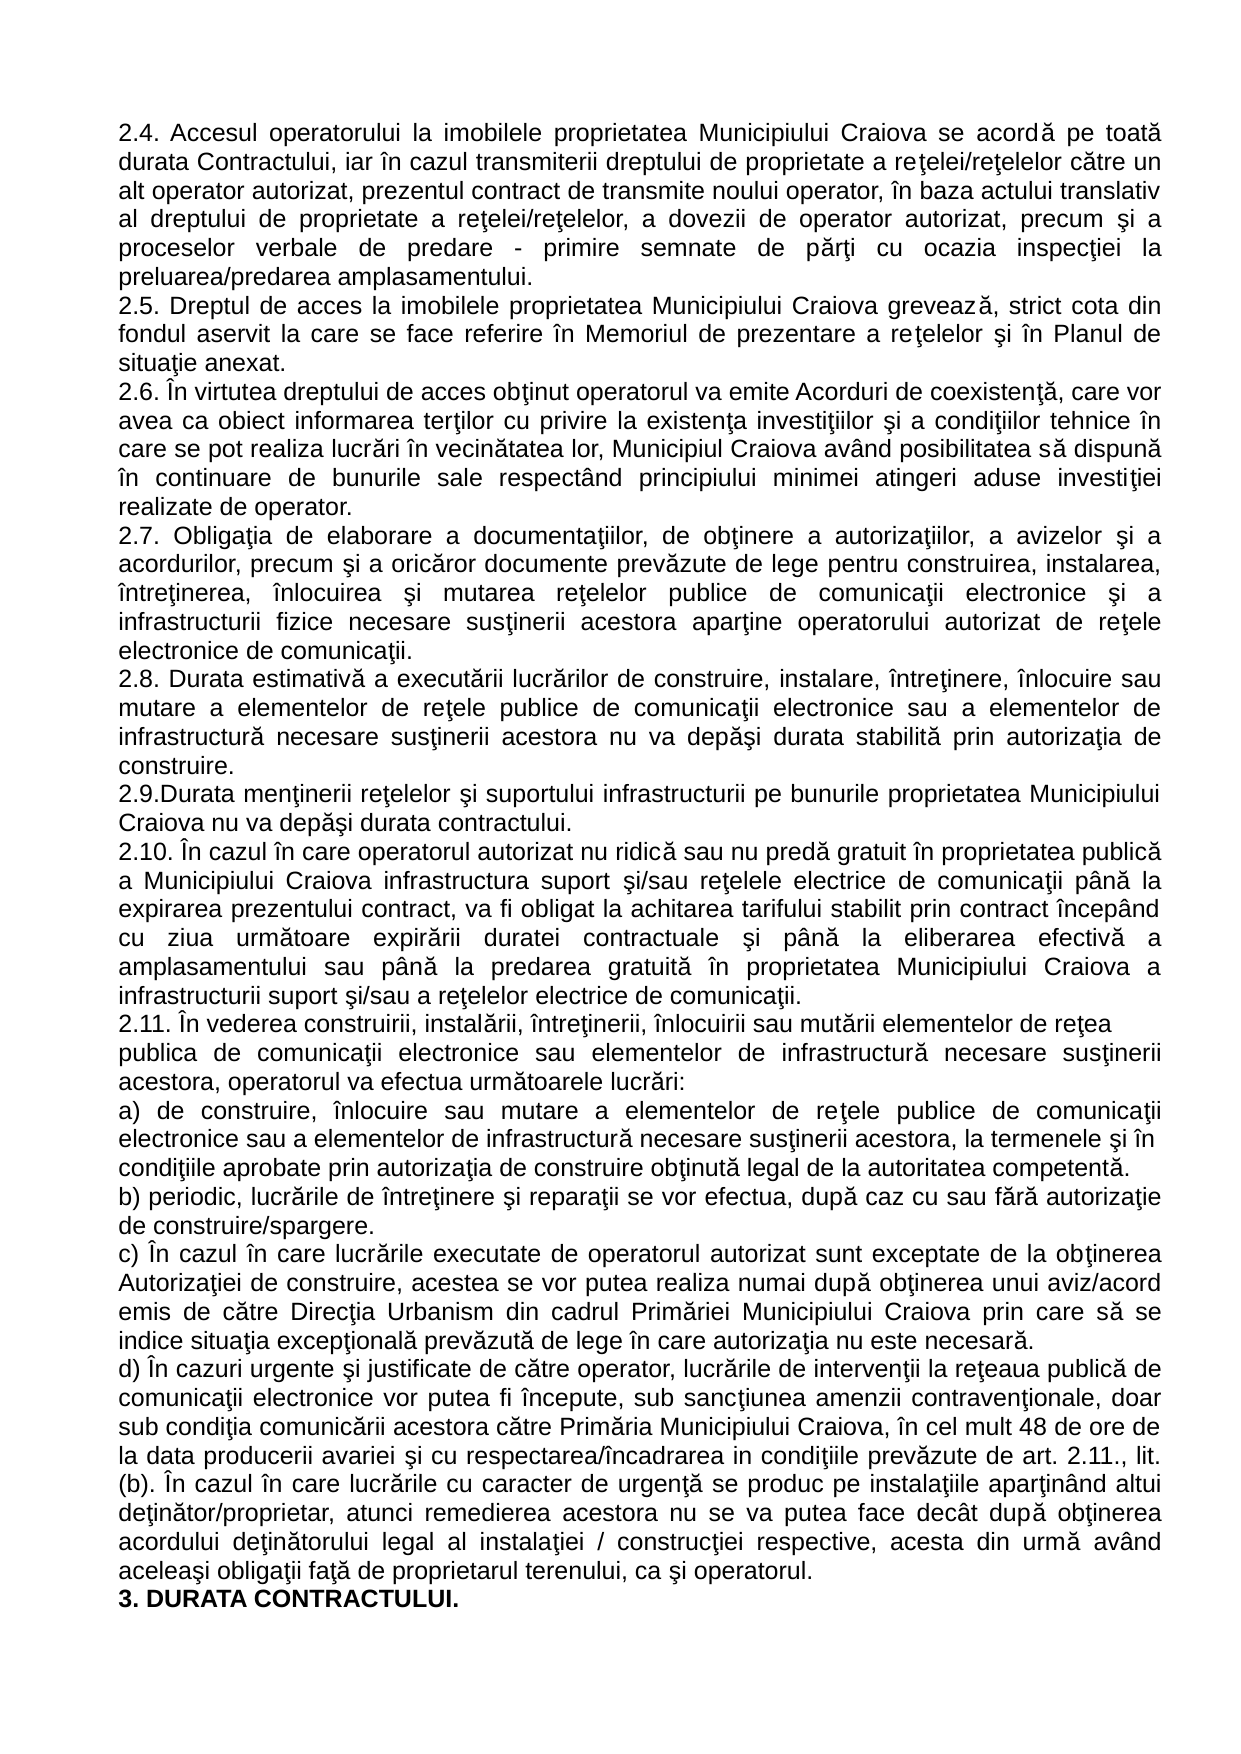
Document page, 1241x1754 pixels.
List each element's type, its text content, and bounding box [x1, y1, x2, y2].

text 2.7. Obligaţia de elaborare a documentaţiilor, de obţinere a autorizaţiilor, a avizelor şi a acordurilor, precum şi a oricăror documente prevăzute de lege pentru construirea, instalarea, întreţinerea, înlocuirea şi mutarea reţelelor publice de comunicaţii electronice şi a infrastructurii fizice necesare susţinerii acestora aparţine operatorului autorizat de reţele electronice de comunicaţii. [118, 521, 1162, 664]
text 2.9.Durata menţinerii reţelelor şi suportului infrastructurii pe bunurile proprietatea Municipiului Craiova nu va depăşi durata contractului. [118, 779, 1162, 837]
text condiţiile aprobate prin autorizaţia de construire obţinută legal de la autoritatea competentă. [118, 1153, 1162, 1182]
text c) În cazul în care lucrările executate de operatorul autorizat sunt exceptate de la obţinerea Autorizaţiei de construire, acestea se vor putea realiza numai după obţinerea unui aviz/acord emis de către Direcţia Urbanism din cadrul Primăriei Municipiului Craiova prin care să se indice situaţia excepţională prevăzută de lege în care autorizaţia nu este necesară. [118, 1239, 1162, 1354]
text 3. DURATA CONTRACTULUI. [118, 1584, 1162, 1613]
text 2.11. În vederea construirii, instalării, întreţinerii, înlocuirii sau mutării elementelor de reţea [118, 1009, 1162, 1038]
text a) de construire, înlocuire sau mutare a elementelor de reţele publice de comunicaţii electronice sau a elementelor de infrastructură necesare susţinerii acestora, la termenele şi în [118, 1096, 1162, 1153]
text d) În cazuri urgente şi justificate de către operator, lucrările de intervenţii la reţeaua publică de comunicaţii electronice vor putea fi începute, sub sancţiunea amenzii contravenţionale, doar sub condiţia comunicării acestora către Primăria Municipiului Craiova, în cel mult 48 de ore de la data producerii avariei şi cu respectarea/încadrarea in condiţiile prevăzute de art. 2.11., lit. (b). În cazul în care lucrările cu caracter de urgenţă se produc pe instalaţiile aparţinând altui deţinător/proprietar, atunci remedierea acestora nu se va putea face decât după obţinerea acordului deţinătorului legal al instalaţiei / construcţiei respective, acesta din urmă având aceleaşi obligaţii faţă de proprietarul terenului, ca şi operatorul. [118, 1354, 1162, 1584]
text publica de comunicaţii electronice sau elementelor de infrastructură necesare susţinerii acestora, operatorul va efectua următoarele lucrări: [118, 1038, 1162, 1096]
text 2.10. În cazul în care operatorul autorizat nu ridică sau nu predă gratuit în proprietatea publică a Municipiului Craiova infrastructura suport şi/sau reţelele electrice de comunicaţii până la expirarea prezentului contract, va fi obligat la achitarea tarifului stabilit prin contract începând cu ziua următoare expirării duratei contractuale şi până la eliberarea efectivă a amplasamentului sau până la predarea gratuită în proprietatea Municipiului Craiova a infrastructurii suport şi/sau a reţelelor electrice de comunicaţii. [118, 837, 1162, 1009]
text b) periodic, lucrările de întreţinere şi reparaţii se vor efectua, după caz cu sau fără autorizaţie de construire/spargere. [118, 1182, 1162, 1239]
text 2.6. În virtutea dreptului de acces obţinut operatorul va emite Acorduri de coexistenţă, care vor avea ca obiect informarea terţilor cu privire la existenţa investiţiilor şi a condiţiilor tehnice în care se pot realiza lucrări în vecinătatea lor, Municipiul Craiova având posibilitatea să dispună în continuare de bunurile sale respectând principiului minimei atingeri aduse investiţiei realizate de operator. [118, 377, 1162, 521]
text 2.5. Dreptul de acces la imobilele proprietatea Municipiului Craiova grevează, strict cota din fondul aservit la care se face referire în Memoriul de prezentare a reţelelor şi în Planul de situaţie anexat. [118, 291, 1162, 377]
text 2.4. Accesul operatorului la imobilele proprietatea Municipiului Craiova se acordă pe toată durata Contractului, iar în cazul transmiterii dreptului de proprietate a reţelei/reţelelor către un alt operator autorizat, prezentul contract de transmite noului operator, în baza actului translativ al dreptului de proprietate a reţelei/reţelelor, a dovezii de operator autorizat, precum şi a proceselor verbale de predare - primire semnate de părţi cu ocazia inspecţiei la preluarea/predarea amplasamentului. [118, 118, 1162, 291]
text 2.8. Durata estimativă a executării lucrărilor de construire, instalare, întreţinere, înlocuire sau mutare a elementelor de reţele publice de comunicaţii electronice sau a elementelor de infrastructură necesare susţinerii acestora nu va depăşi durata stabilită prin autorizaţia de construire. [118, 664, 1162, 779]
